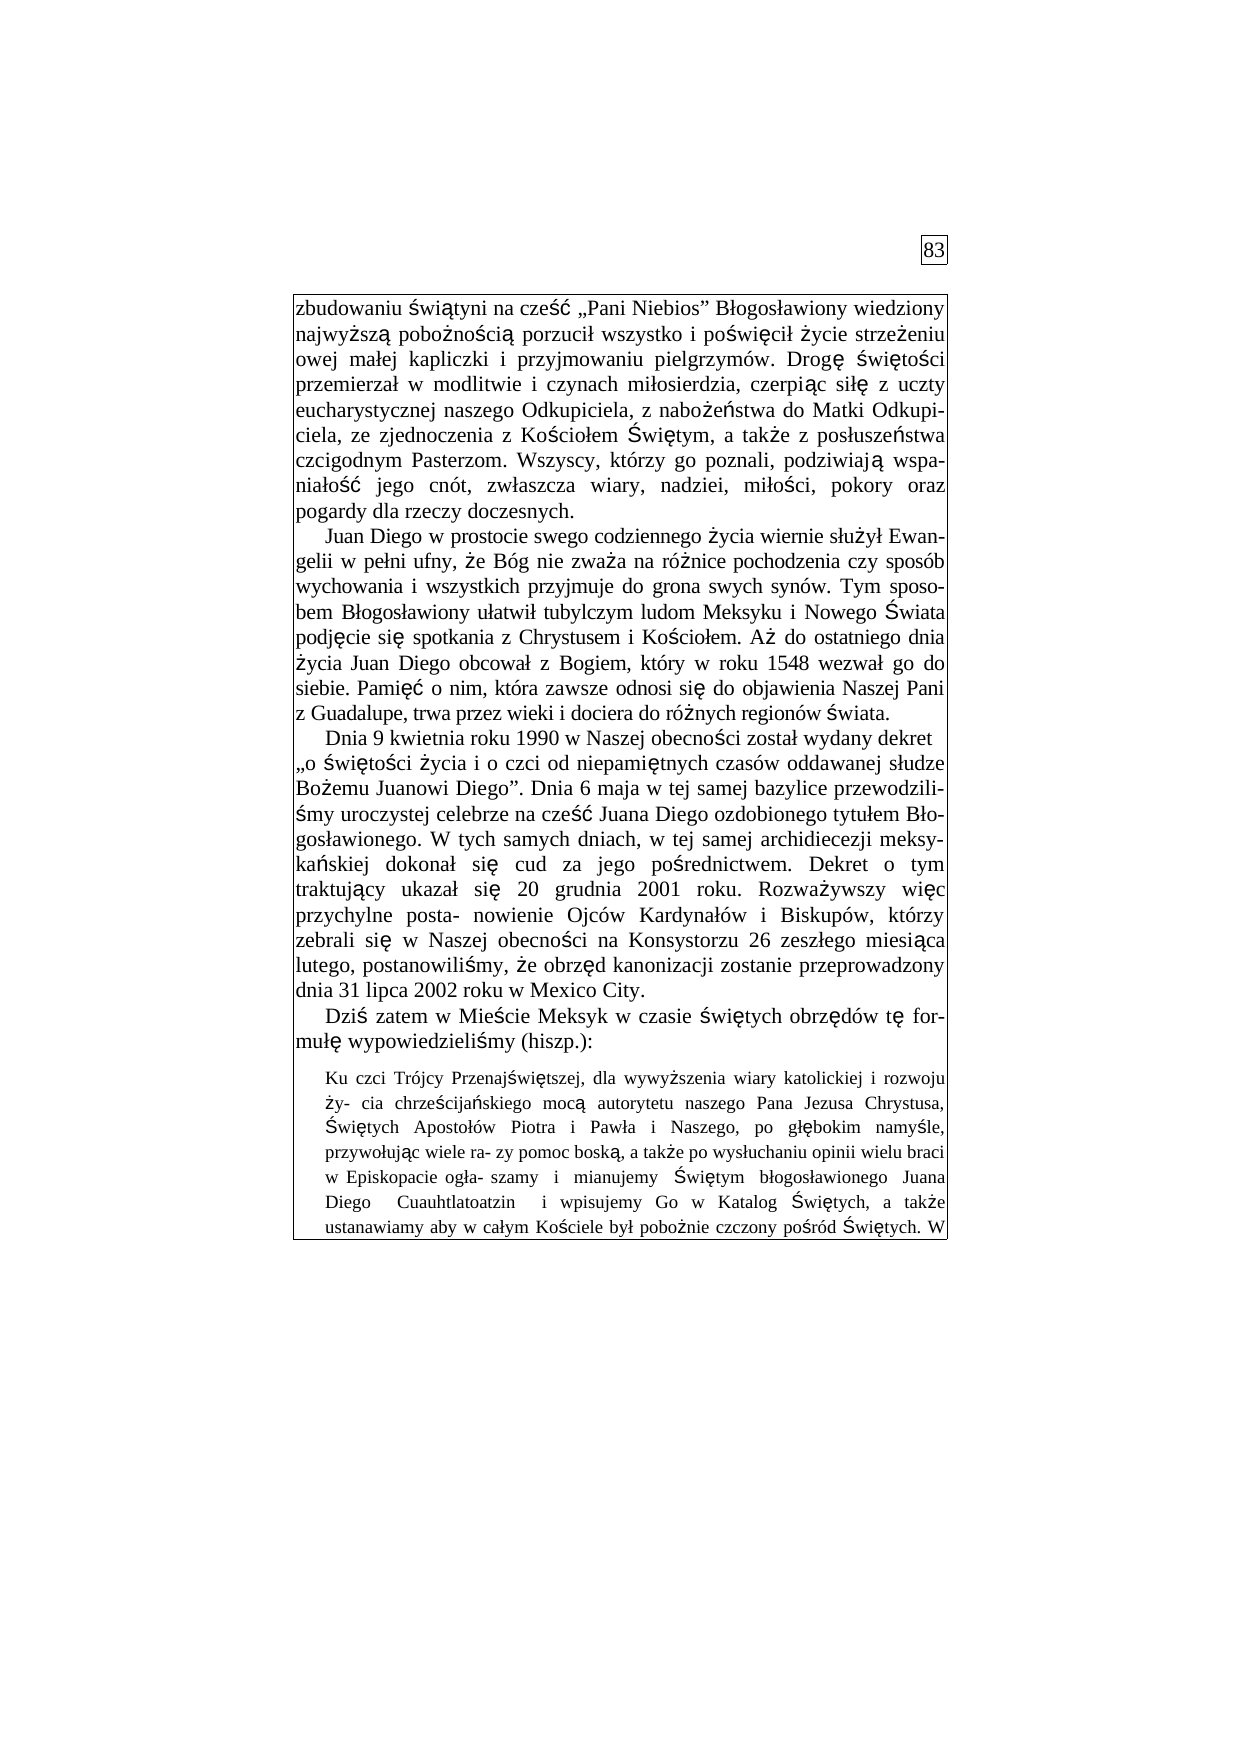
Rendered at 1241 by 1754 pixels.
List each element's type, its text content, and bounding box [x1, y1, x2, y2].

text Juan Diego w prostocie swego codziennego życia wiernie służył Ewan- gelii w pełni ufny, że Bóg nie zważa na różnice pochodzenia czy sposób wychowania i wszystkich przyjmuje do grona swych synów. Tym sposo- bem Błogosławiony ułatwił tubylczym ludom Meksyku i Nowego Świata podjęcie się spotkania z Chrystusem i Kościołem. Aż do ostatniego dnia życia Juan Diego obcował z Bogiem, który w roku 1548 wezwał go do siebie. Pamięć o nim, która zawsze odnosi się do objawienia Naszej Pani z Guadalupe, trwa przez wieki i dociera do różnych regionów świata. [295, 523, 945, 725]
text zbudowaniu świątyni na cześć „Pani Niebios” Błogosławiony wiedziony najwyższą pobożnością porzucił wszystko i poświęcił życie strzeżeniu owej małej kapliczki i przyjmowaniu pielgrzymów. Drogę świętości przemierzał w modlitwie i czynach miłosierdzia, czerpiąc siłę z uczty eucharystycznej naszego Odkupiciela, z nabożeństwa do Matki Odkupi- ciela, ze zjednoczenia z Kościołem Świętym, a także z posłuszeństwa czcigodnym Pasterzom. Wszyscy, którzy go poznali, podziwiają wspa- niałość jego cnót, zwłaszcza wiary, nadziei, miłości, pokory oraz pogardy dla rzeczy doczesnych. [295, 295, 945, 523]
text 83 [923, 237, 947, 262]
text Dnia 9 kwietnia roku 1990 w Naszej obecności został wydany dekret [325, 725, 947, 750]
text Dziś zatem w Mieście Meksyk w czasie świętych obrzędów tę for- mułę wypowiedzieliśmy (hiszp.): [295, 1003, 945, 1053]
text „o świętości życia i o czci od niepamiętnych czasów oddawanej słudze Bożemu Juanowi Diego”. Dnia 6 maja w tej samej bazylice przewodzili- śmy uroczystej celebrze na cześć Juana Diego ozdobionego tytułem Bło- gosławionego. W tych samych dniach, w tej samej archidiecezji meksy- kańskiej dokonał się cud za jego pośrednictwem. Dekret o tym traktujący ukazał się 20 grudnia 2001 roku. Rozważywszy więc przychylne posta- nowienie Ojców Kardynałów i Biskupów, którzy zebrali się w Naszej obecności na Konsystorzu 26 zeszłego miesiąca lutego, postanowiliśmy, że obrzęd kanonizacji zostanie przeprowadzony dnia 31 lipca 2002 roku w Mexico City. [295, 750, 945, 1003]
text Ku czci Trójcy Przenajświętszej, dla wywyższenia wiary katolickiej i rozwoju ży- cia chrześcijańskiego mocą autorytetu naszego Pana Jezusa Chrystusa, Świętych Apostołów Piotra i Pawła i Naszego, po głębokim namyśle, przywołując wiele ra- zy pomoc boską, a także po wysłuchaniu opinii wielu braci w Episkopacie ogła- szamy i mianujemy Świętym błogosławionego Juana Diego Cuauhtlatoatzin i wpisujemy Go w Katalog Świętych, a także ustanawiamy aby w całym Kościele był pobożnie czczony pośród Świętych. W imię Ojca i Syna i Ducha Świętego. [325, 1067, 945, 1239]
